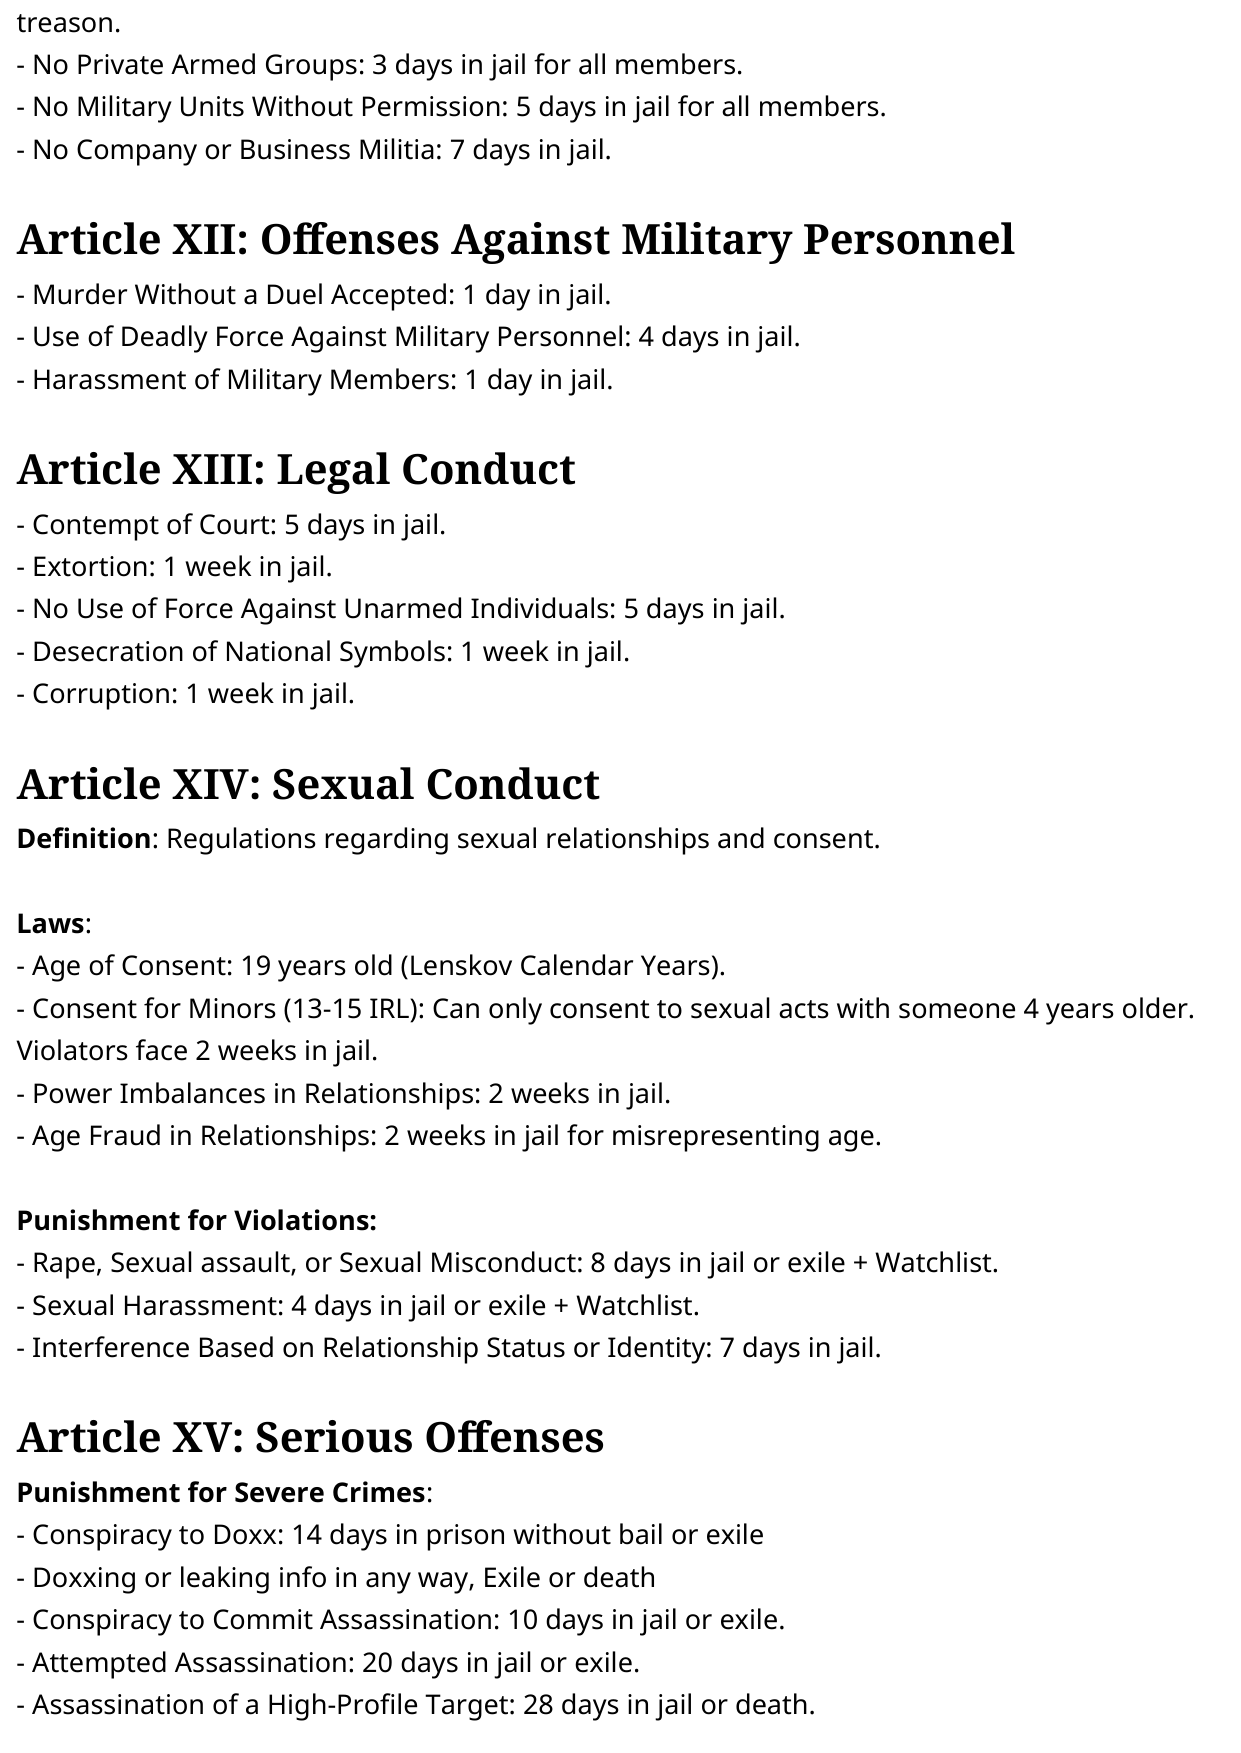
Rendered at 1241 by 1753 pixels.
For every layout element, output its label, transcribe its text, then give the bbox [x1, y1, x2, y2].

text - Power Imbalances in Relationships: 2 weeks in jail. [16, 1074, 1213, 1111]
text - Age of Consent: 19 years old (Lenskov Calendar Years). [16, 947, 1213, 984]
subtitle Article XIII: Legal Conduct [16, 440, 1229, 497]
text - No Private Armed Groups: 3 days in jail for all members. [16, 46, 1213, 82]
text - Conspiracy to Doxx: 14 days in prison without bail or exile [16, 1516, 1213, 1553]
text - Age Fraud in Relationships: 2 weeks in jail for misrepresenting age. [16, 1116, 1213, 1153]
text - Doxxing or leaking info in any way, Exile or death [16, 1558, 1213, 1595]
text treason. [16, 3, 1213, 40]
text - Desecration of National Symbols: 1 week in jail. [16, 632, 1213, 669]
subtitle Article XV: Serious Offenses [16, 1408, 1229, 1465]
text - No Military Units Without Permission: 5 days in jail for all members. [16, 88, 1213, 125]
text - Assassination of a High-Profile Target: 28 days in jail or death. [16, 1685, 1213, 1722]
text Punishment for Severe Crimes: [16, 1473, 1213, 1510]
text - Sexual Harassment: 4 days in jail or exile + Watchlist. [16, 1286, 1213, 1323]
text - Rape, Sexual assault, or Sexual Misconduct: 8 days in jail or exile + Watchlist. [16, 1244, 1213, 1281]
text - Contempt of Court: 5 days in jail. [16, 505, 1213, 542]
subtitle Article XII: Offenses Against Military Personnel [16, 210, 1229, 267]
text - Harassment of Military Members: 1 day in jail. [16, 360, 1213, 397]
text - Use of Deadly Force Against Military Personnel: 4 days in jail. [16, 318, 1213, 354]
text - Corruption: 1 week in jail. [16, 675, 1213, 712]
subtitle Article XIV: Sexual Conduct [16, 754, 1229, 811]
text Laws: [16, 904, 1213, 941]
text - No Use of Force Against Unarmed Individuals: 5 days in jail. [16, 590, 1213, 627]
text - Conspiracy to Commit Assassination: 10 days in jail or exile. [16, 1601, 1213, 1637]
text - No Company or Business Militia: 7 days in jail. [16, 130, 1213, 167]
text - Attempted Assassination: 20 days in jail or exile. [16, 1643, 1213, 1680]
text - Consent for Minors (13-15 IRL): Can only consent to sexual acts with someone 4 years older. Violators face 2 weeks in jail. [16, 989, 1213, 1068]
text - Extortion: 1 week in jail. [16, 547, 1213, 584]
text Definition: Regulations regarding sexual relationships and consent. [16, 820, 1213, 857]
text Punishment for Violations: [16, 1201, 1213, 1238]
text - Murder Without a Duel Accepted: 1 day in jail. [16, 275, 1213, 312]
text - Interference Based on Relationship Status or Identity: 7 days in jail. [16, 1328, 1213, 1365]
